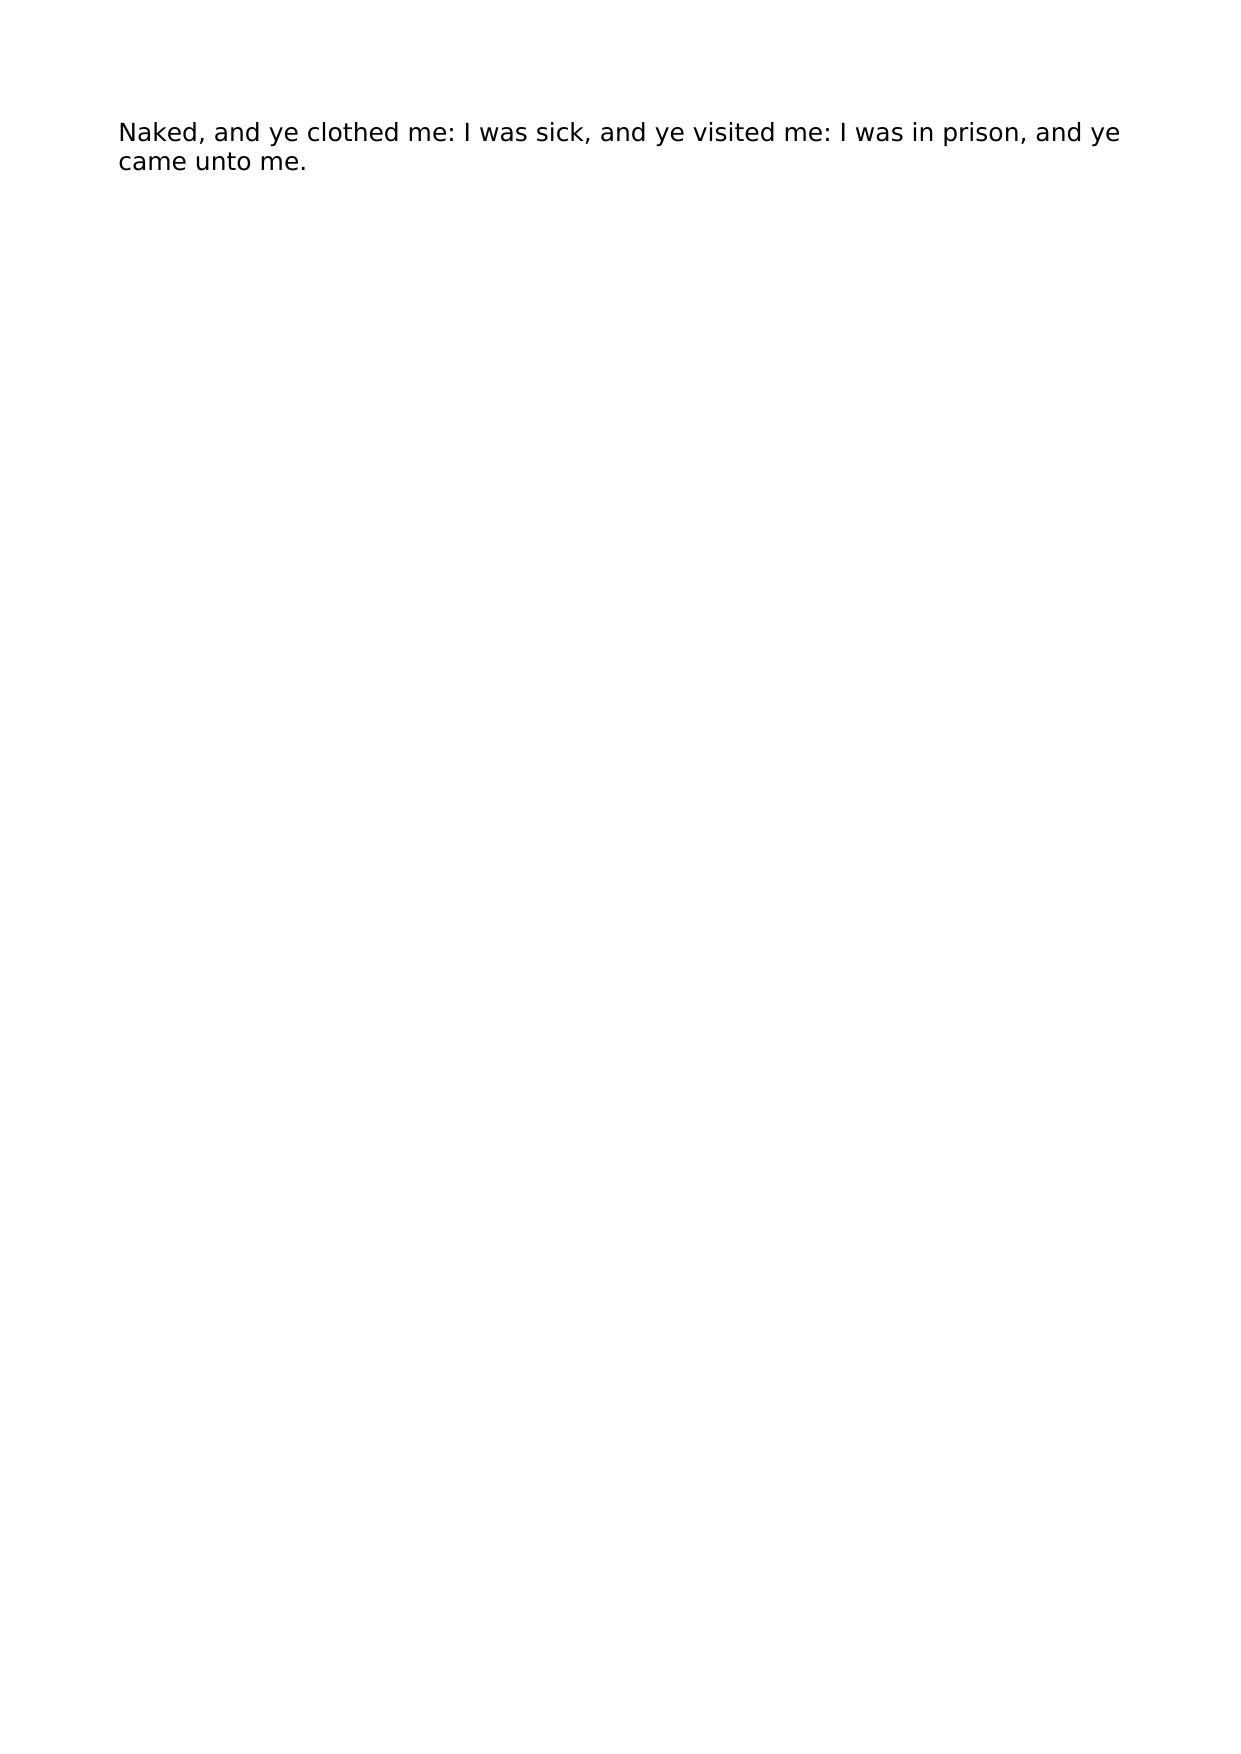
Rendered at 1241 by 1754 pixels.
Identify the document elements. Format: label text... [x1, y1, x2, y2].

text Naked, and ye clothed me: I was sick, and ye visited me: I was in prison, and ye came unto me. [118, 118, 1122, 176]
